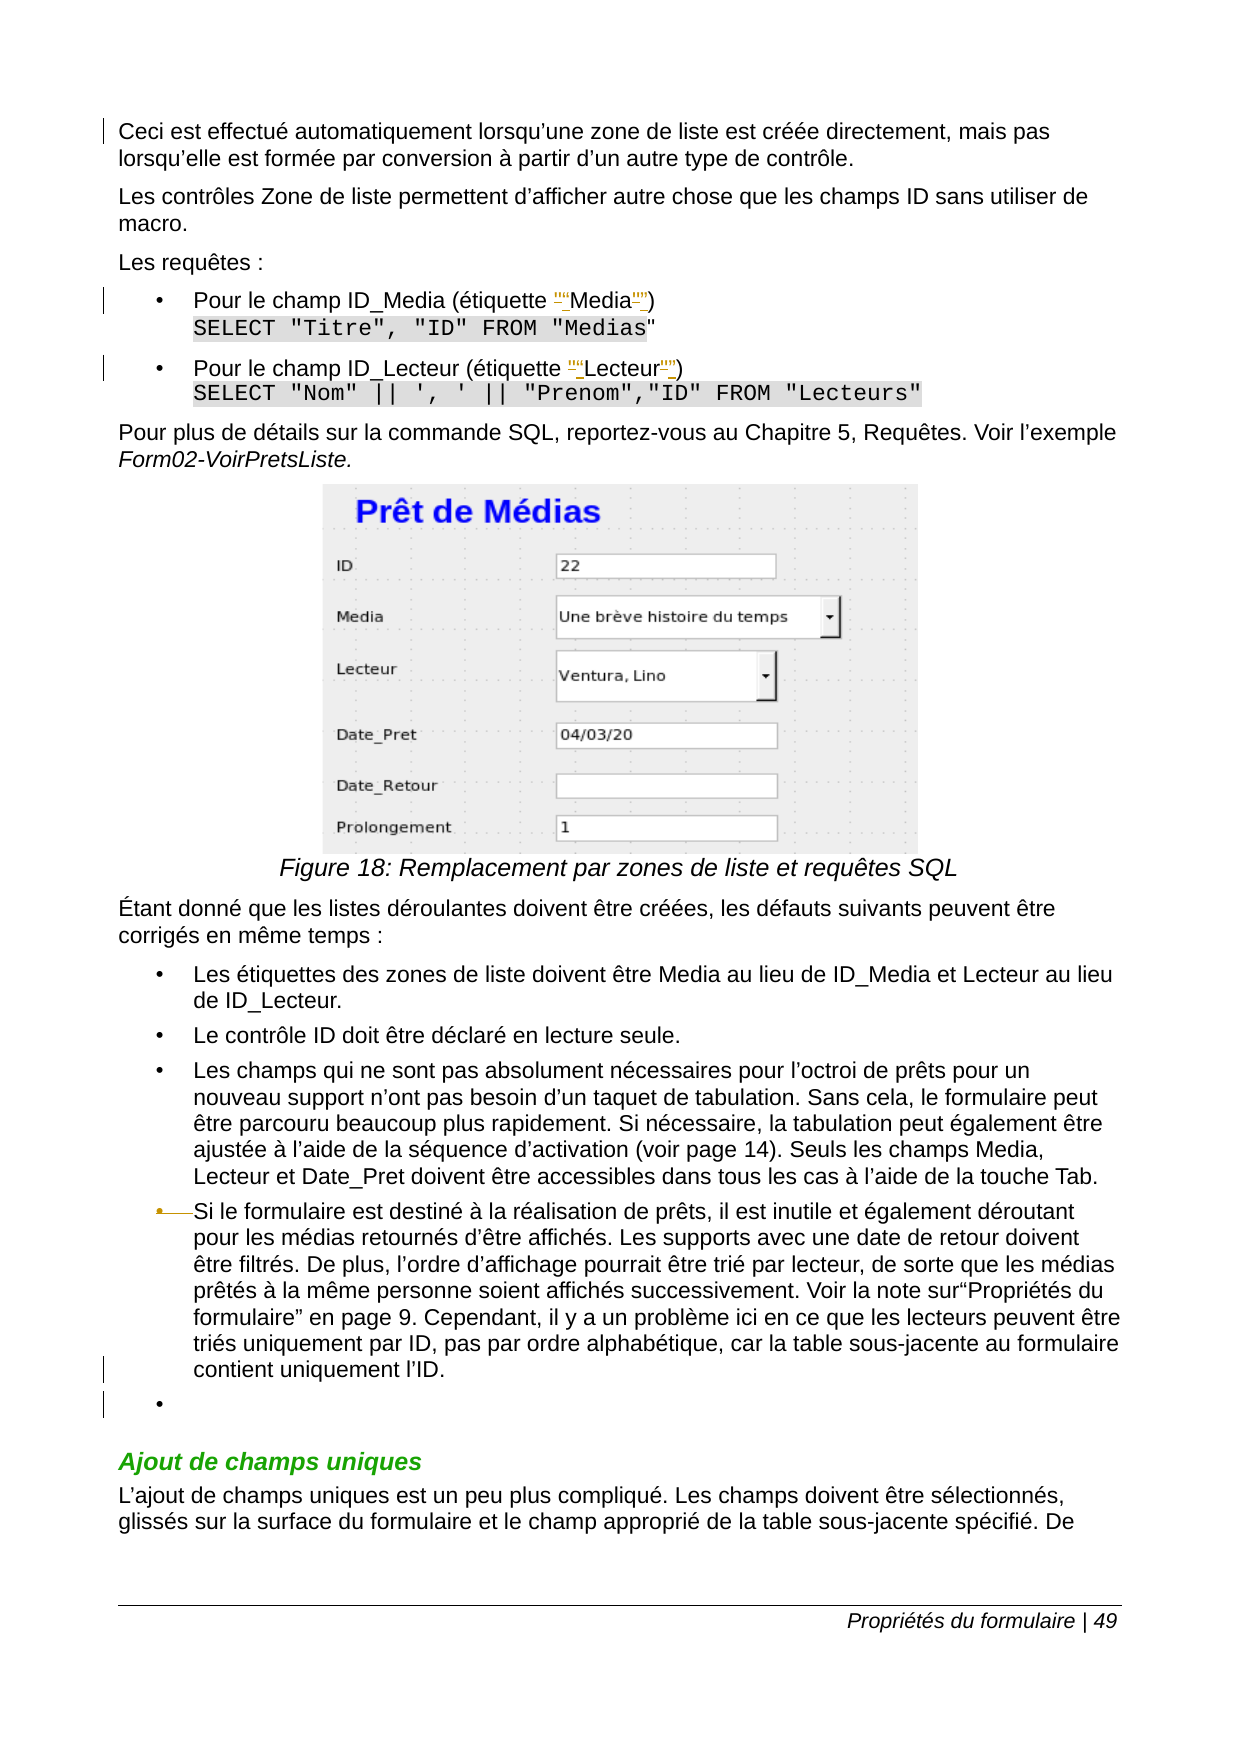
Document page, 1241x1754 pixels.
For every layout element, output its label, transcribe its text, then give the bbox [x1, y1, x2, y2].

list Si le formulaire est destiné à la réalisation de prêts, il est inutile et également déroutant pour les médias retournés d’être affichés. Les supports avec une date de retour doivent être filtrés. De plus, l’ordre d’affichage pourrait être trié par lecteur, de sorte que les médias prêtés à la même personne soient affichés successivement. Voir la note sur“Propriétés du formulaire” en page 9. Cependant, il y a un problème ici en ce que les lecteurs peuvent être triés uniquement par ID, pas par ordre alphabétique, car la table sous-jacente au formulaire contient uniquement l’ID. [156, 1198, 1122, 1382]
list Les étiquettes des zones de liste doivent être Media au lieu de ID_Media et Lecteur au lieu de ID_Lecteur. [156, 961, 1122, 1013]
text Pour plus de détails sur la commande SQL, reportez-vous au Chapitre 5, Requêtes. Voir l’exemple Form02-VoirPretsListe. [118, 419, 1122, 472]
list Pour le champ ID_Media (étiquette “Media”) SELECT "Titre", "ID" FROM "Medias" [156, 287, 1122, 342]
text L’ajout de champs uniques est un peu plus compliqué. Les champs doivent être sélectionnés, glissés sur la surface du formulaire et le champ approprié de la table sous-jacente spécifié. De [118, 1482, 1122, 1534]
text Étant donné que les listes déroulantes doivent être créées, les défauts suivants peuvent être corrigés en même temps : [118, 484, 1122, 948]
list Le contrôle ID doit être déclaré en lecture seule. [156, 1022, 1122, 1048]
text Figure 18: Remplacement par zones de liste et requêtes SQL [266, 484, 975, 882]
list Les champs qui ne sont pas absolument nécessaires pour l’octroi de prêts pour un nouveau support n’ont pas besoin d’un taquet de tabulation. Sans cela, le formulaire peut être parcouru beaucoup plus rapidement. Si nécessaire, la tabulation peut également être ajustée à l’aide de la séquence d’activation (voir page 14). Seuls les champs Media, Lecteur et Date_Pret doivent être accessibles dans tous les cas à l’aide de la touche Tab. [156, 1057, 1122, 1189]
list Pour le champ ID_Lecteur (étiquette “Lecteur”) SELECT "Nom" || ', ' || "Prenom","ID" FROM "Lecteurs" [156, 354, 1122, 407]
text Les requêtes : [118, 248, 1122, 275]
text Ceci est effectué automatiquement lorsqu’une zone de liste est créée directement, mais pas lorsqu’elle est formée par conversion à partir d’un autre type de contrôle. [118, 118, 1122, 171]
picture [322, 484, 918, 854]
subtitle Ajout de champs uniques [118, 1447, 1122, 1476]
text Les contrôles Zone de liste permettent d’afficher autre chose que les champs ID sans utiliser de macro. [118, 183, 1122, 236]
